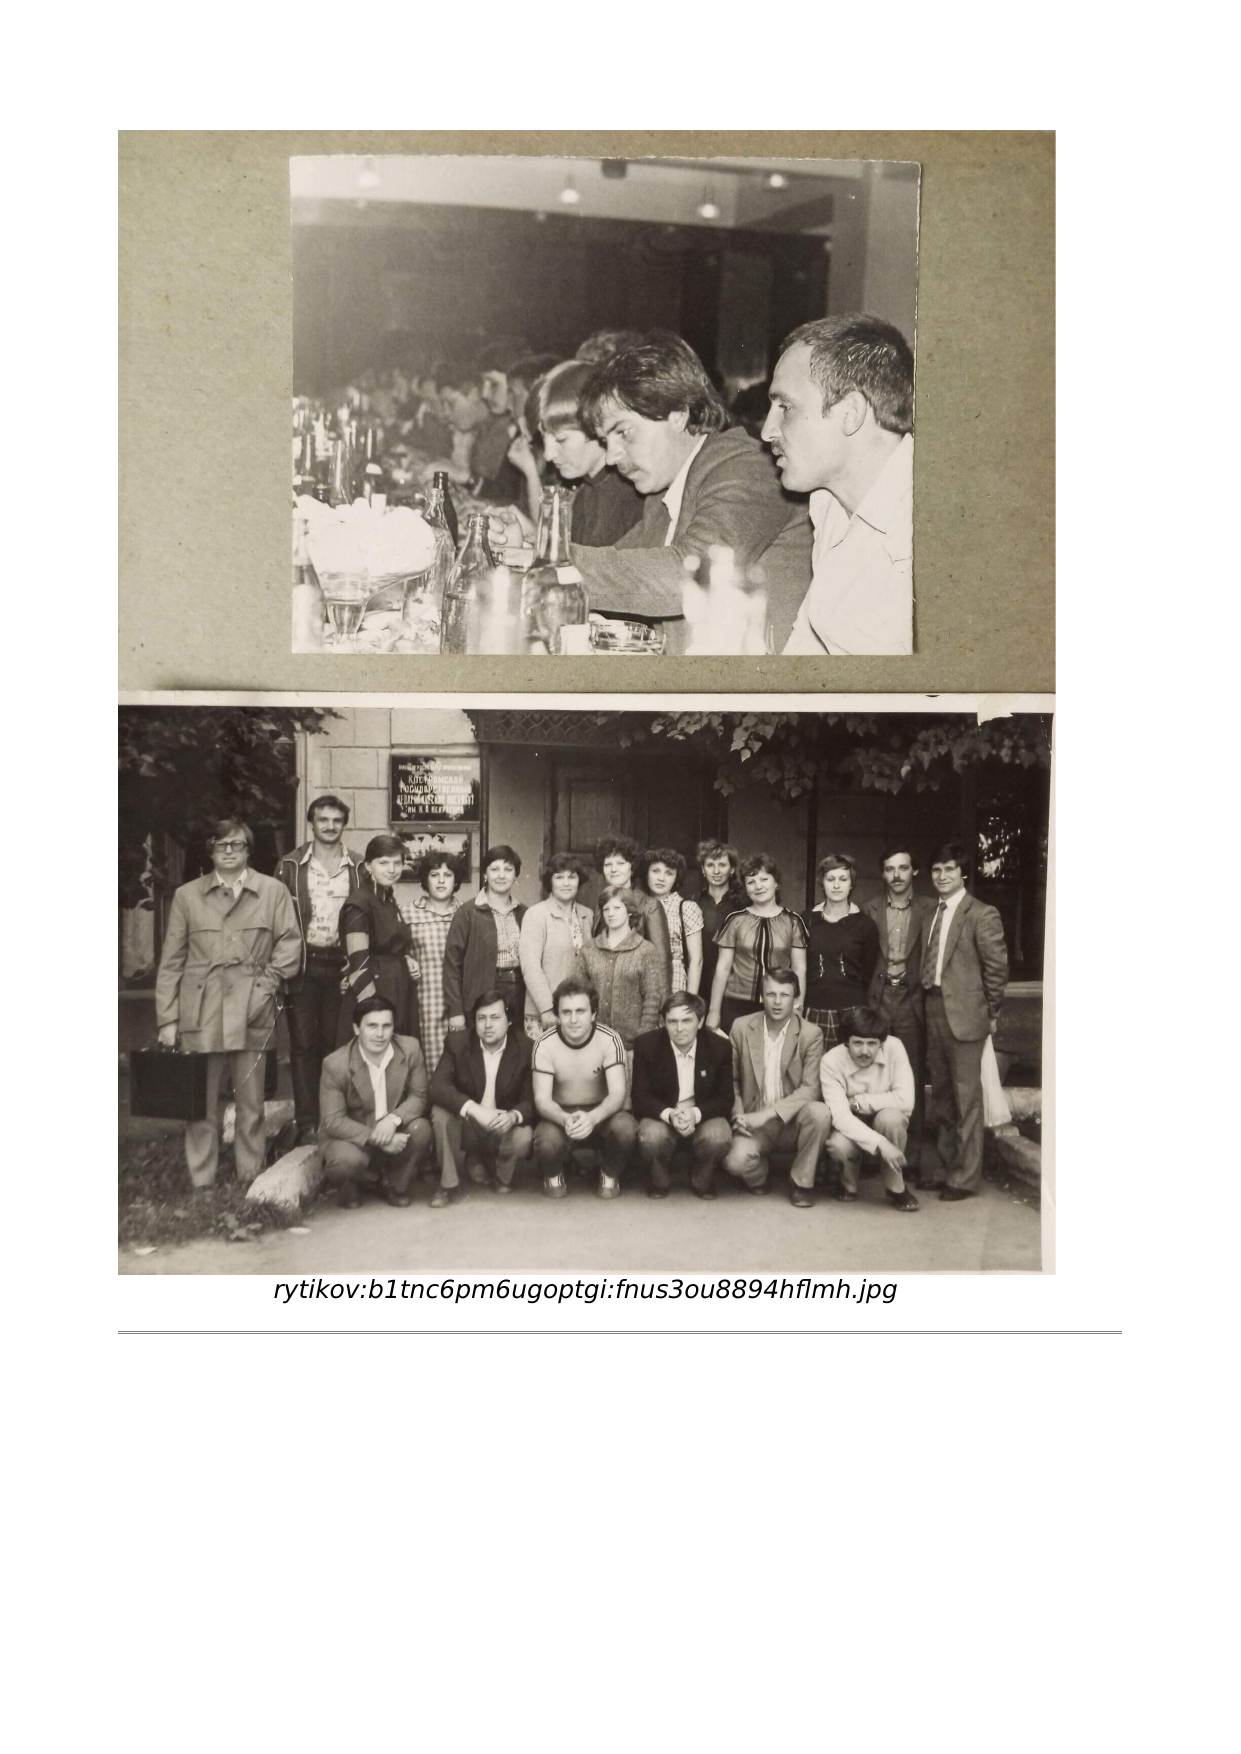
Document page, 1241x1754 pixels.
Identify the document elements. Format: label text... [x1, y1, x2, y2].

picture [118, 130, 1056, 1275]
text rytikov:b1tnc6pm6ugoptgi:fnus3ou8894hflmh.jpg [118, 1275, 1056, 1304]
